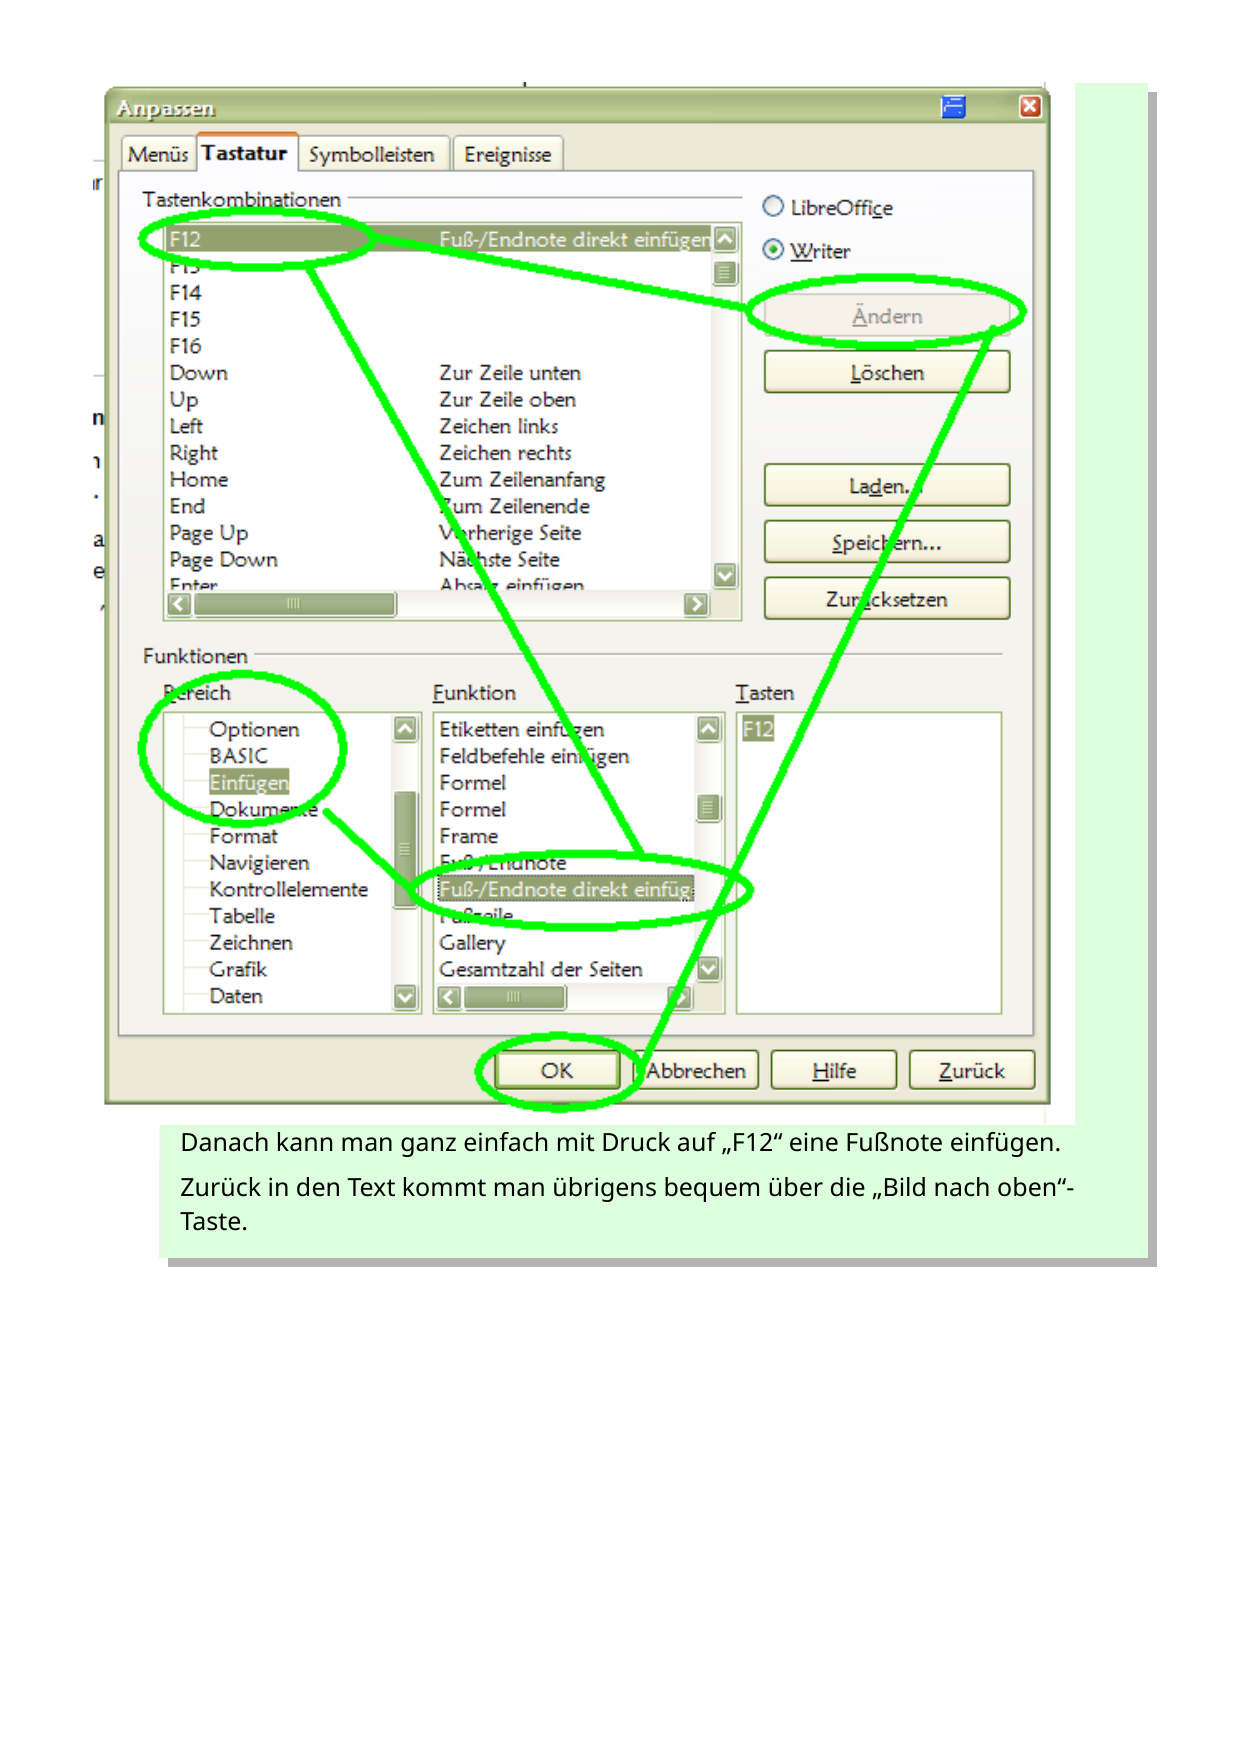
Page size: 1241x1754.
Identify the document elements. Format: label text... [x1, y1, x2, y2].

text Zurück in den Text kommt man übrigens bequem über die „Bild nach oben“-Taste. [161, 1149, 1149, 1258]
text Danach kann man ganz einfach mit Druck auf „F12“ eine Fußnote einfügen. [161, 83, 1149, 1149]
picture [93, 82, 1075, 1125]
